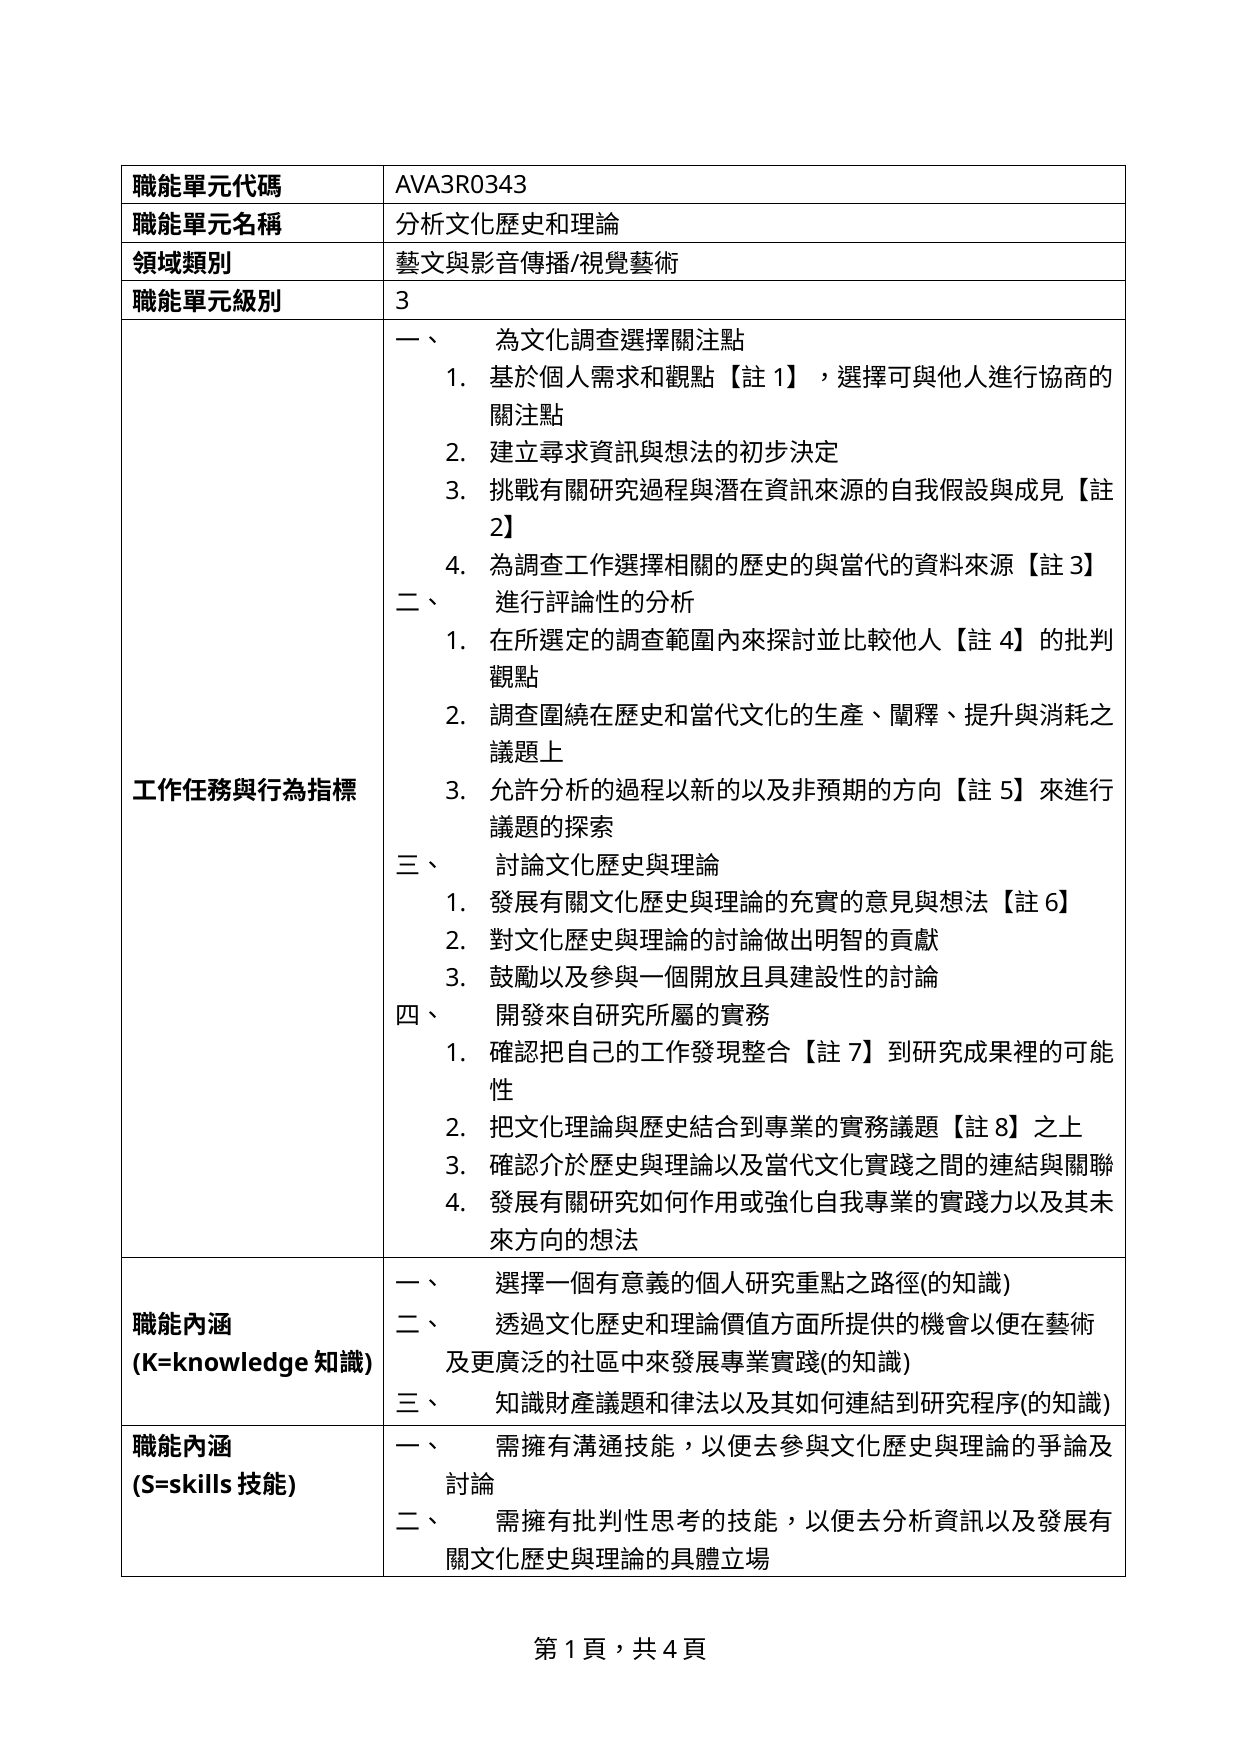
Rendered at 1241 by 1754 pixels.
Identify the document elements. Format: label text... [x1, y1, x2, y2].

table_header AVA3R0343 [384, 166, 1125, 203]
table_cell 選擇一個有意義的個人研究重點之路徑(的知識) 透過文化歷史和理論價值方面所提供的機會以便在藝術及更廣泛的社區中來發展專業實踐(的知識) 知識財產議題和律法以及其如何連結到研究程序(的知識) [384, 1258, 1125, 1425]
table_cell 工作任務與行為指標 [122, 320, 383, 1257]
table_cell 為文化調查選擇關注點 基於個人需求和觀點【註1】，選擇可與他人進行協商的關注點 建立尋求資訊與想法的初步決定 挑戰有關研究過程與潛在資訊來源的自我假設與成見【註2】 為調查工作選擇相關的歷史的與當代的資料來源【註3】 進行評論性的分析 在所選定的調查範圍內來探討並比較他人【註4】的批判觀點 調查圍繞在歷史和當代文化的生產、闡釋、提升與消耗之議題上 允許分析的過程以新的以及非預期的方向【註5】來進行議題的探索 討論文化歷史與理論 發展有關文化歷史與理論的充實的意見與想法【註6】 對文化歷史與理論的討論做出明智的貢獻 鼓勵以及參與一個開放且具建設性的討論 開發來自研究所屬的實務 確認把自己的工作發現整合【註7】到研究成果裡的可能性 把文化理論與歷史結合到專業的實務議題【註8】之上 確認介於歷史與理論以及當代文化實踐之間的連結與關聯 發展有關研究如何作用或強化自我專業的實踐力以及其未來方向的想法 [384, 320, 1125, 1257]
table_cell 職能單元名稱 [122, 204, 383, 242]
table_cell 職能內涵 (S=skills技能) [122, 1426, 383, 1576]
table_cell 職能單元級別 [122, 281, 383, 319]
table_cell 分析文化歷史和理論 [384, 204, 1125, 242]
table_header 職能單元代碼 [122, 166, 383, 203]
table_cell 領域類別 [122, 243, 383, 280]
table_cell 3 [384, 281, 1125, 319]
table_cell 需擁有溝通技能，以便去參與文化歷史與理論的爭論及討論 需擁有批判性思考的技能，以便去分析資訊以及發展有關文化歷史與理論的具體立場 需擁有主動及進取的技能，以便去使用、挑戰以及採用研究來發展自我的專業實踐 需擁有識讀的技能，以便去闡釋反映著複雜概念的不同資訊來源 需擁有學習及自我管理的技能，以便去使用研究程序來做為專業的發展工具 需擁有計畫與組織的技能，以便去設置與進行研究程序 [384, 1426, 1125, 1576]
table_cell 藝文與影音傳播/視覺藝術 [384, 243, 1125, 280]
table_cell 職能內涵 (K=knowledge知識) [122, 1258, 383, 1425]
